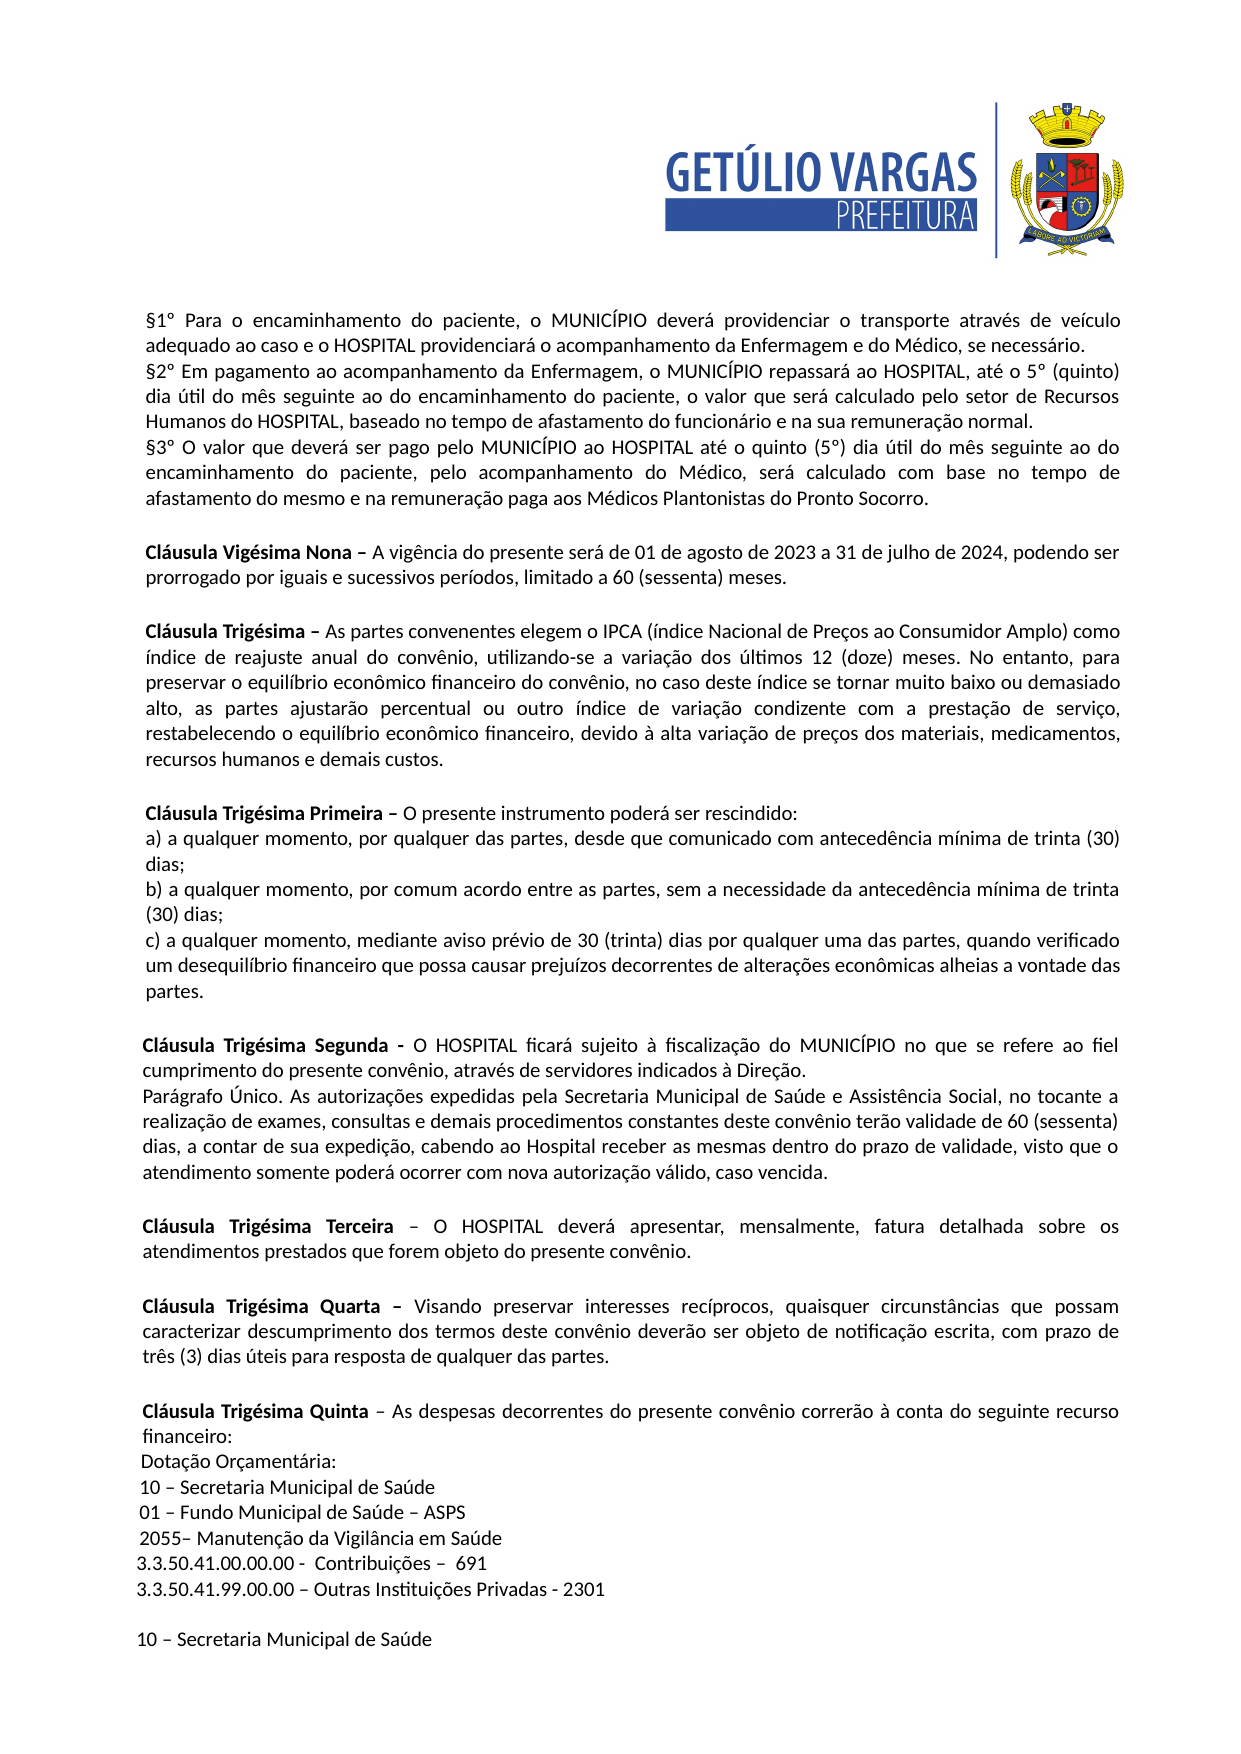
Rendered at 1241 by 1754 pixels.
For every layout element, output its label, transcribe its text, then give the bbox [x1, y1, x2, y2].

text Cláusula Trigésima Quinta – As despesas decorrentes do presente convênio correrão à conta do seguinte recurso financeiro: [142, 1398, 1120, 1449]
text Cláusula Vigésima Nona – A vigência do presente será de 01 de agosto de 2023 a 31 de julho de 2024, podendo ser prorrogado por iguais e sucessivos períodos, limitado a 60 (sessenta) meses. [145, 539, 1122, 590]
text Cláusula Trigésima Primeira – O presente instrumento poderá ser rescindido: [145, 800, 1122, 825]
text Parágrafo Único. As autorizações expedidas pela Secretaria Municipal de Saúde e Assistência Social, no tocante a realização de exames, consultas e demais procedimentos constantes deste convênio terão validade de 60 (sessenta) dias, a contar de sua expedição, cabendo ao Hospital receber as mesmas dentro do prazo de validade, visto que o atendimento somente poderá ocorrer com nova autorização válido, caso vencida. [142, 1083, 1120, 1184]
text 3.3.50.41.00.00.00 - Contribuições – 691 [136, 1550, 1076, 1576]
text Dotação Orçamentária: [141, 1449, 1076, 1474]
text 10 – Secretaria Municipal de Saúde [136, 1627, 1194, 1652]
text 10 – Secretaria Municipal de Saúde [139, 1474, 1076, 1499]
text Cláusula Trigésima Quarta – Visando preservar interesses recíprocos, quaisquer circunstâncias que possam caracterizar descumprimento dos termos deste convênio deverão ser objeto de notificação escrita, com prazo de três (3) dias úteis para resposta de qualquer das partes. [142, 1293, 1120, 1369]
text Cláusula Trigésima – As partes convenentes elegem o IPCA (índice Nacional de Preços ao Consumidor Amplo) como índice de reajuste anual do convênio, utilizando-se a variação dos últimos 12 (doze) meses. No entanto, para preservar o equilíbrio econômico financeiro do convênio, no caso deste índice se tornar muito baixo ou demasiado alto, as partes ajustarão percentual ou outro índice de variação condizente com a prestação de serviço, restabelecendo o equilíbrio econômico financeiro, devido à alta variação de preços dos materiais, medicamentos, recursos humanos e demais custos. [145, 619, 1122, 771]
text c) a qualquer momento, mediante aviso prévio de 30 (trinta) dias por qualquer uma das partes, quando verificado um desequilíbrio financeiro que possa causar prejuízos decorrentes de alterações econômicas alheias a vontade das partes. [145, 927, 1122, 1003]
text 3.3.50.41.99.00.00 – Outras Instituições Privadas - 2301 [136, 1576, 1076, 1601]
text Cláusula Trigésima Terceira – O HOSPITAL deverá apresentar, mensalmente, fatura detalhada sobre os atendimentos prestados que forem objeto do presente convênio. [142, 1213, 1120, 1264]
text §3º O valor que deverá ser pago pelo MUNICÍPIO ao HOSPITAL até o quinto (5º) dia útil do mês seguinte ao do encaminhamento do paciente, pelo acompanhamento do Médico, será calculado com base no tempo de afastamento do mesmo e na remuneração paga aos Médicos Plantonistas do Pronto Socorro. [145, 434, 1122, 510]
text b) a qualquer momento, por comum acordo entre as partes, sem a necessidade da antecedência mínima de trinta (30) dias; [145, 876, 1122, 927]
text 01 – Fundo Municipal de Saúde – ASPS [139, 1499, 1076, 1525]
text Cláusula Trigésima Segunda - O HOSPITAL ficará sujeito à fiscalização do MUNICÍPIO no que se refere ao fiel cumprimento do presente convênio, através de servidores indicados à Direção. [142, 1032, 1120, 1083]
text 2055– Manutenção da Vigilância em Saúde [139, 1525, 1076, 1550]
text §2º Em pagamento ao acompanhamento da Enfermagem, o MUNICÍPIO repassará ao HOSPITAL, até o 5º (quinto) dia útil do mês seguinte ao do encaminhamento do paciente, o valor que será calculado pelo setor de Recursos Humanos do HOSPITAL, baseado no tempo de afastamento do funcionário e na sua remuneração normal. [145, 358, 1122, 434]
text a) a qualquer momento, por qualquer das partes, desde que comunicado com antecedência mínima de trinta (30) dias; [145, 825, 1122, 876]
text §1º Para o encaminhamento do paciente, o MUNICÍPIO deverá providenciar o transporte através de veículo adequado ao caso e o HOSPITAL providenciará o acompanhamento da Enfermagem e do Médico, se necessário. [145, 307, 1122, 358]
